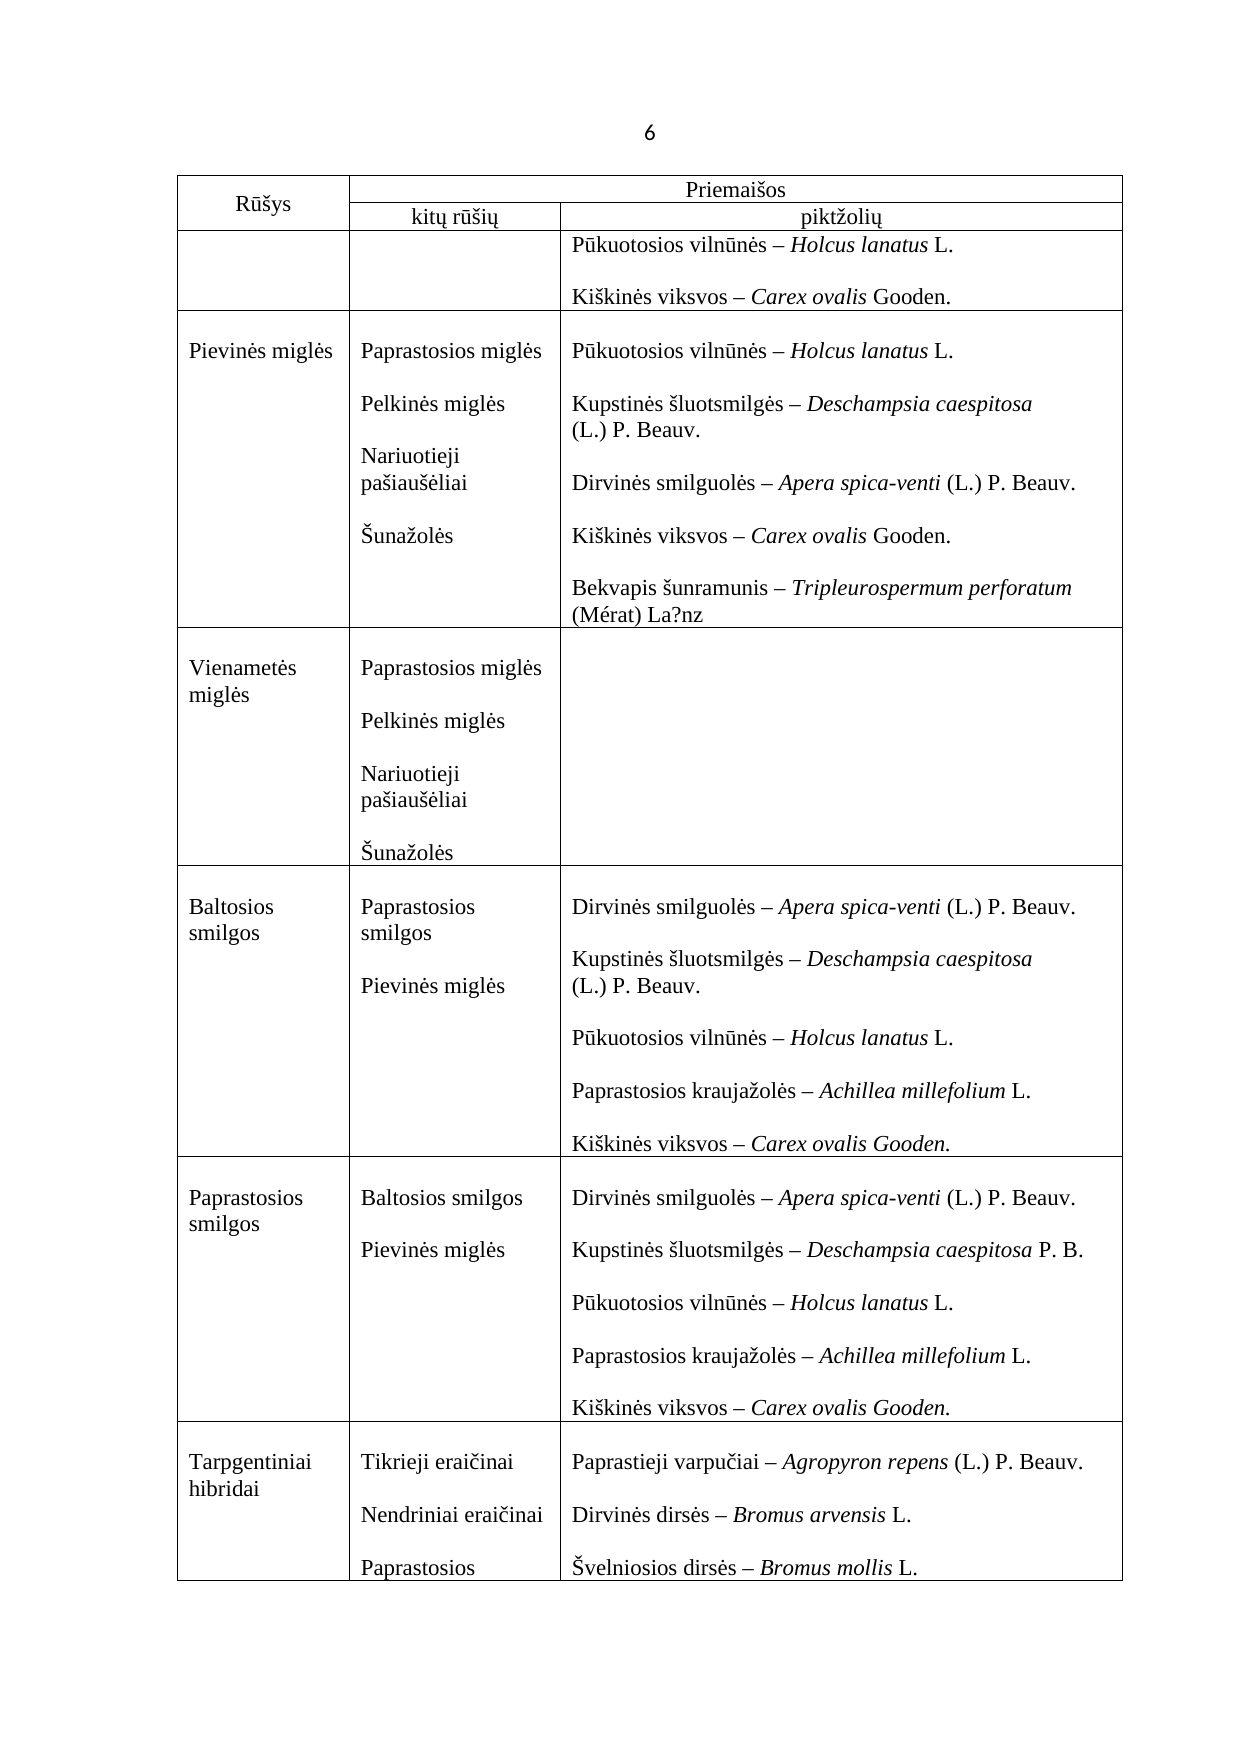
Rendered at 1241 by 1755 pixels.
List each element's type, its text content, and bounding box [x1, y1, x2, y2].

table_cell Dirvinės smilguolės – Apera spica-venti (L.) P. Beauv. Kupstinės šluotsmilgės – Deschampsia caespitosa (L.) P. Beauv. Pūkuotosios vilnūnės – Holcus lanatus L. Paprastosios kraujažolės – Achillea millefolium L. Kiškinės viksvos – Carex ovalis Gooden. [561, 866, 1122, 1156]
table_cell Paprastieji varpučiai – Agropyron repens (L.) P. Beauv. Dirvinės dirsės – Bromus arvensis L. Švelniosios dirsės – Bromus mollis L. [561, 1422, 1122, 1580]
table_header Rūšys [178, 176, 349, 230]
table_cell Tikrieji eraičinai Nendriniai eraičinai Paprastosios [350, 1422, 560, 1580]
table_cell Baltosios smilgos [178, 866, 349, 1156]
table_cell Tarpgentiniai hibridai [178, 1422, 349, 1580]
table_cell [561, 628, 1122, 865]
table_cell Dirvinės smilguolės – Apera spica-venti (L.) P. Beauv. Kupstinės šluotsmilgės – Deschampsia caespitosa P. B. Pūkuotosios vilnūnės – Holcus lanatus L. Paprastosios kraujažolės – Achillea millefolium L. Kiškinės viksvos – Carex ovalis Gooden. [561, 1157, 1122, 1421]
table_cell Paprastosios smilgos Pievinės miglės [350, 866, 560, 1156]
table_cell Paprastosios smilgos [178, 1157, 349, 1421]
table_cell Pūkuotosios vilnūnės – Holcus lanatus L. Kiškinės viksvos – Carex ovalis Gooden. [561, 231, 1122, 310]
table_cell kitų rūšių [350, 203, 560, 230]
table_cell Vienametės miglės [178, 628, 349, 865]
table_cell Paprastosios miglės Pelkinės miglės Nariuotieji pašiaušėliai Šunažolės [350, 311, 560, 627]
table_cell Pūkuotosios vilnūnės – Holcus lanatus L. Kupstinės šluotsmilgės – Deschampsia caespitosa (L.) P. Beauv. Dirvinės smilguolės – Apera spica-venti (L.) P. Beauv. Kiškinės viksvos – Carex ovalis Gooden. Bekvapis šunramunis – Tripleurospermum perforatum (Mérat) La?nz [561, 311, 1122, 627]
table_cell [350, 231, 560, 310]
table_cell Baltosios smilgos Pievinės miglės [350, 1157, 560, 1421]
table_cell piktžolių [561, 203, 1122, 230]
table_cell [178, 231, 349, 310]
table_cell Paprastosios miglės Pelkinės miglės Nariuotieji pašiaušėliai Šunažolės [350, 628, 560, 865]
table_header Priemaišos [350, 176, 1122, 202]
table_cell Pievinės miglės [178, 311, 349, 627]
